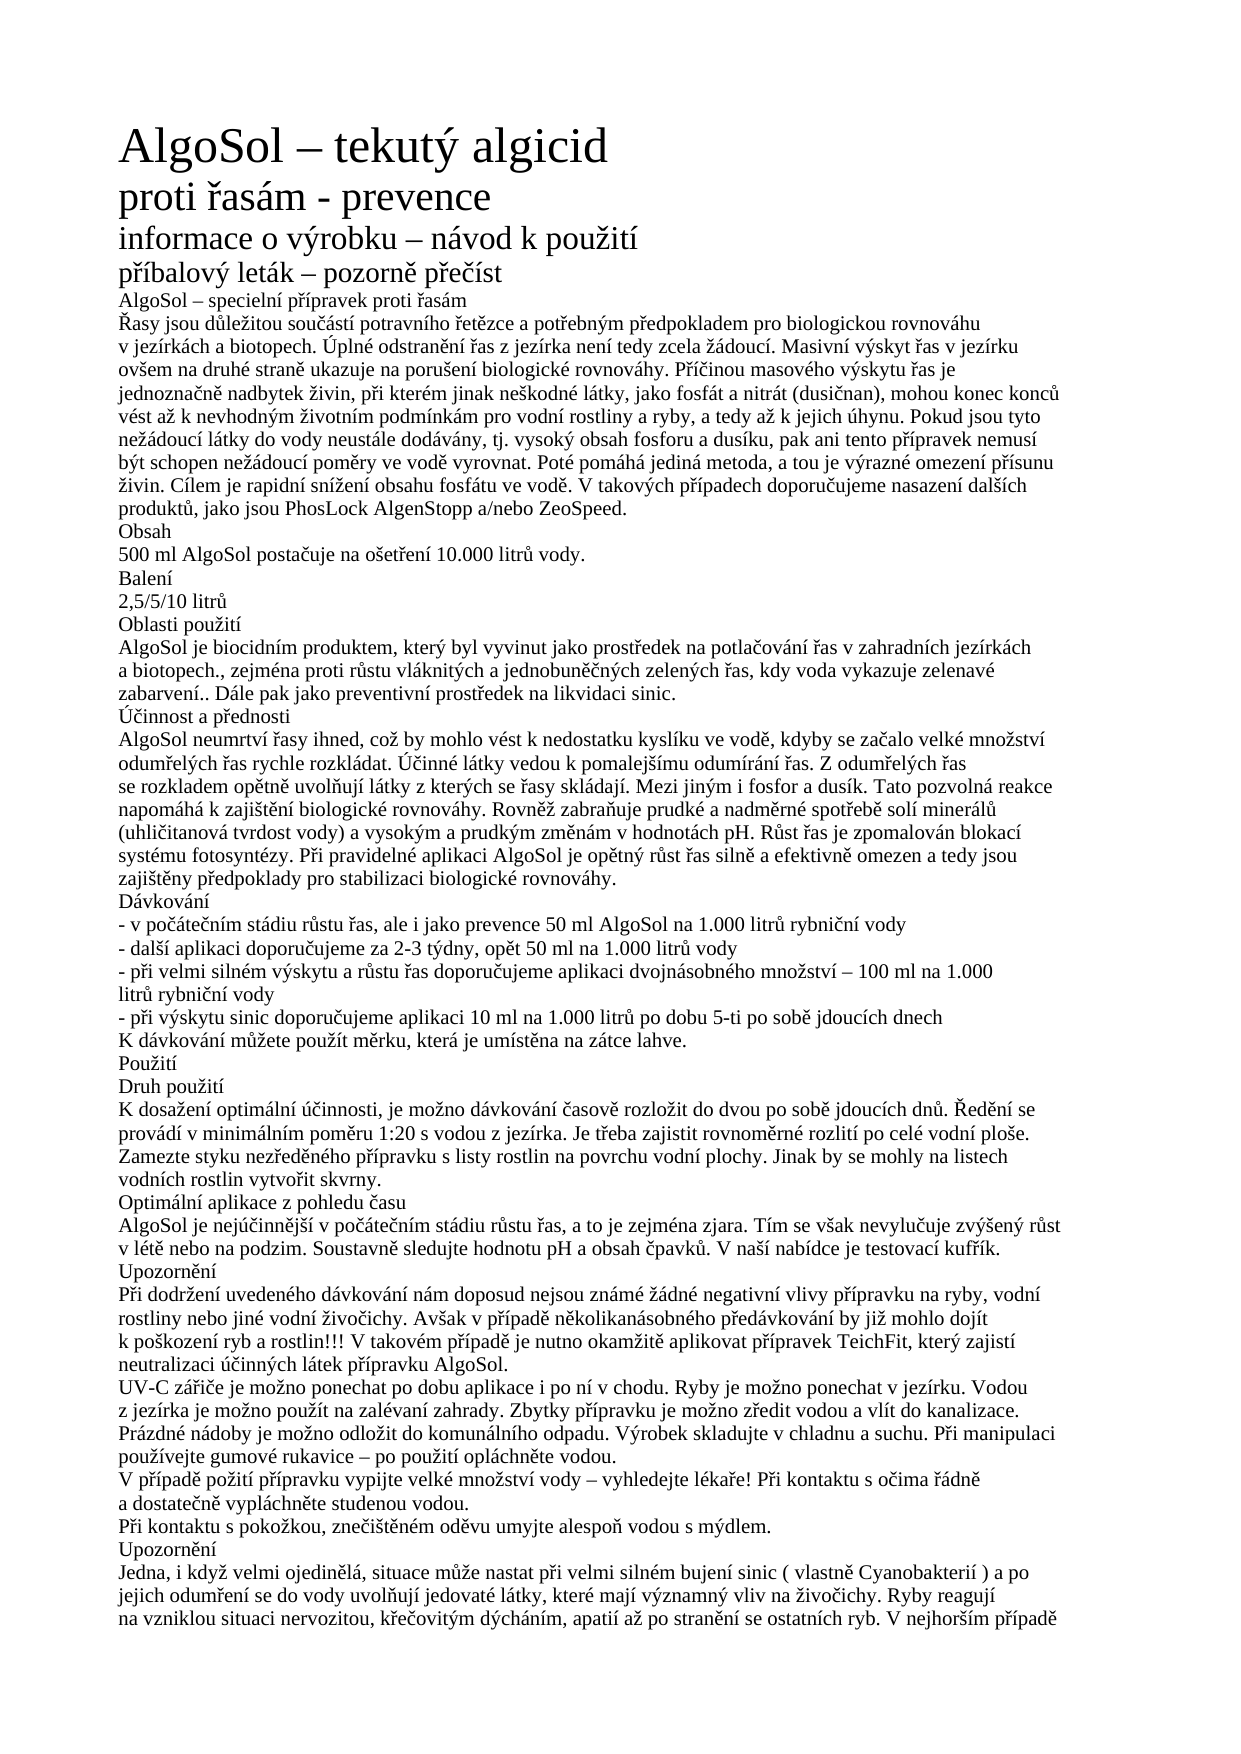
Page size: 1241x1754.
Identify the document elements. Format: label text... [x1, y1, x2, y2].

text Upozornění [118, 1538, 1122, 1561]
text AlgoSol je nejúčinnější v počátečním stádiu růstu řas, a to je zejména zjara. Tím se však nevylučuje zvýšený růst [118, 1214, 1122, 1237]
text Druh použití [118, 1075, 1122, 1098]
text AlgoSol je biocidním produktem, který byl vyvinut jako prostředek na potlačování řas v zahradních jezírkách [118, 636, 1122, 659]
text K dosažení optimální účinnosti, je možno dávkování časově rozložit do dvou po sobě jdoucích dnů. Ředění se [118, 1098, 1122, 1121]
text jednoznačně nadbytek živin, při kterém jinak neškodné látky, jako fosfát a nitrát (dusičnan), mohou konec konců [118, 381, 1122, 404]
text ovšem na druhé straně ukazuje na porušení biologické rovnováhy. Příčinou masového výskytu řas je [118, 358, 1122, 381]
text odumřelých řas rychle rozkládat. Účinné látky vedou k pomalejšímu odumírání řas. Z odumřelých řas [118, 751, 1122, 774]
text živin. Cílem je rapidní snížení obsahu fosfátu ve vodě. V takových případech doporučujeme nasazení dalších [118, 474, 1122, 497]
text Balení [118, 566, 1122, 589]
text AlgoSol neumrtví řasy ihned, což by mohlo vést k nedostatku kyslíku ve vodě, kdyby se začalo velké množství [118, 728, 1122, 751]
text k poškození ryb a rostlin!!! V takovém případě je nutno okamžitě aplikovat přípravek TeichFit, který zajistí [118, 1329, 1122, 1353]
text - při výskytu sinic doporučujeme aplikaci 10 ml na 1.000 litrů po dobu 5-ti po sobě jdoucích dnech [118, 1006, 1122, 1029]
text AlgoSol – specielní přípravek proti řasám [118, 289, 1122, 312]
text na vzniklou situaci nervozitou, křečovitým dýcháním, apatií až po stranění se ostatních ryb. V nejhorším případě [118, 1607, 1122, 1630]
text zabarvení.. Dále pak jako preventivní prostředek na likvidaci sinic. [118, 682, 1122, 705]
text V případě požití přípravku vypijte velké množství vody – vyhledejte lékaře! Při kontaktu s očima řádně [118, 1468, 1122, 1491]
text (uhličitanová tvrdost vody) a vysokým a prudkým změnám v hodnotách pH. Růst řas je zpomalován blokací [118, 821, 1122, 844]
text rostliny nebo jiné vodní živočichy. Avšak v případě několikanásobného předávkování by již mohlo dojít [118, 1306, 1122, 1329]
text Obsah [118, 520, 1122, 543]
text Zamezte styku nezředěného přípravku s listy rostlin na povrchu vodní plochy. Jinak by se mohly na listech [118, 1144, 1122, 1168]
text 2,5/5/10 litrů [118, 589, 1122, 613]
text systému fotosyntézy. Při pravidelné aplikaci AlgoSol je opětný růst řas silně a efektivně omezen a tedy jsou [118, 844, 1122, 867]
text 500 ml AlgoSol postačuje na ošetření 10.000 litrů vody. [118, 543, 1122, 566]
text AlgoSol – tekutý algicid [118, 118, 1122, 173]
text Použití [118, 1052, 1122, 1075]
text zajištěny předpoklady pro stabilizaci biologické rovnováhy. [118, 867, 1122, 890]
text příbalový leták – pozorně přečíst [118, 257, 1122, 289]
text používejte gumové rukavice – po použití opláchněte vodou. [118, 1445, 1122, 1468]
text v jezírkách a biotopech. Úplné odstranění řas z jezírka není tedy zcela žádoucí. Masivní výskyt řas v jezírku [118, 335, 1122, 358]
text Prázdné nádoby je možno odložit do komunálního odpadu. Výrobek skladujte v chladnu a suchu. Při manipulaci [118, 1422, 1122, 1445]
text Při kontaktu s pokožkou, znečištěném oděvu umyjte alespoň vodou s mýdlem. [118, 1514, 1122, 1538]
text - v počátečním stádiu růstu řas, ale i jako prevence 50 ml AlgoSol na 1.000 litrů rybniční vody [118, 913, 1122, 936]
text proti řasám - prevence [118, 173, 1122, 220]
text Dávkování [118, 890, 1122, 913]
text UV-C zářiče je možno ponechat po dobu aplikace i po ní v chodu. Ryby je možno ponechat v jezírku. Vodou [118, 1376, 1122, 1399]
text Účinnost a přednosti [118, 705, 1122, 728]
text Upozornění [118, 1260, 1122, 1283]
text - při velmi silném výskytu a růstu řas doporučujeme aplikaci dvojnásobného množství – 100 ml na 1.000 [118, 959, 1122, 983]
text informace o výrobku – návod k použití [118, 220, 1122, 257]
text Řasy jsou důležitou součástí potravního řetězce a potřebným předpokladem pro biologickou rovnováhu [118, 312, 1122, 335]
text Při dodržení uvedeného dávkování nám doposud nejsou známé žádné negativní vlivy přípravku na ryby, vodní [118, 1283, 1122, 1306]
text Optimální aplikace z pohledu času [118, 1191, 1122, 1214]
text nežádoucí látky do vody neustále dodávány, tj. vysoký obsah fosforu a dusíku, pak ani tento přípravek nemusí [118, 428, 1122, 451]
text napomáhá k zajištění biologické rovnováhy. Rovněž zabraňuje prudké a nadměrné spotřebě solí minerálů [118, 798, 1122, 821]
text a biotopech., zejména proti růstu vláknitých a jednobuněčných zelených řas, kdy voda vykazuje zelenavé [118, 659, 1122, 682]
text litrů rybniční vody [118, 983, 1122, 1006]
text vodních rostlin vytvořit skvrny. [118, 1168, 1122, 1191]
text Jedna, i když velmi ojedinělá, situace může nastat při velmi silném bujení sinic ( vlastně Cyanobakterií ) a po [118, 1561, 1122, 1584]
text neutralizaci účinných látek přípravku AlgoSol. [118, 1353, 1122, 1376]
text být schopen nežádoucí poměry ve vodě vyrovnat. Poté pomáhá jediná metoda, a tou je výrazné omezení přísunu [118, 451, 1122, 474]
text Oblasti použití [118, 613, 1122, 636]
text produktů, jako jsou PhosLock AlgenStopp a/nebo ZeoSpeed. [118, 497, 1122, 520]
text jejich odumření se do vody uvolňují jedovaté látky, které mají významný vliv na živočichy. Ryby reagují [118, 1584, 1122, 1607]
text v létě nebo na podzim. Soustavně sledujte hodnotu pH a obsah čpavků. V naší nabídce je testovací kufřík. [118, 1237, 1122, 1260]
text z jezírka je možno použít na zalévaní zahrady. Zbytky přípravku je možno zředit vodou a vlít do kanalizace. [118, 1399, 1122, 1422]
text se rozkladem opětně uvolňují látky z kterých se řasy skládají. Mezi jiným i fosfor a dusík. Tato pozvolná reakce [118, 774, 1122, 798]
text a dostatečně vypláchněte studenou vodou. [118, 1491, 1122, 1514]
text K dávkování můžete použít měrku, která je umístěna na zátce lahve. [118, 1029, 1122, 1052]
text vést až k nevhodným životním podmínkám pro vodní rostliny a ryby, a tedy až k jejich úhynu. Pokud jsou tyto [118, 404, 1122, 428]
text - další aplikaci doporučujeme za 2-3 týdny, opět 50 ml na 1.000 litrů vody [118, 936, 1122, 959]
text provádí v minimálním poměru 1:20 s vodou z jezírka. Je třeba zajistit rovnoměrné rozlití po celé vodní ploše. [118, 1121, 1122, 1144]
